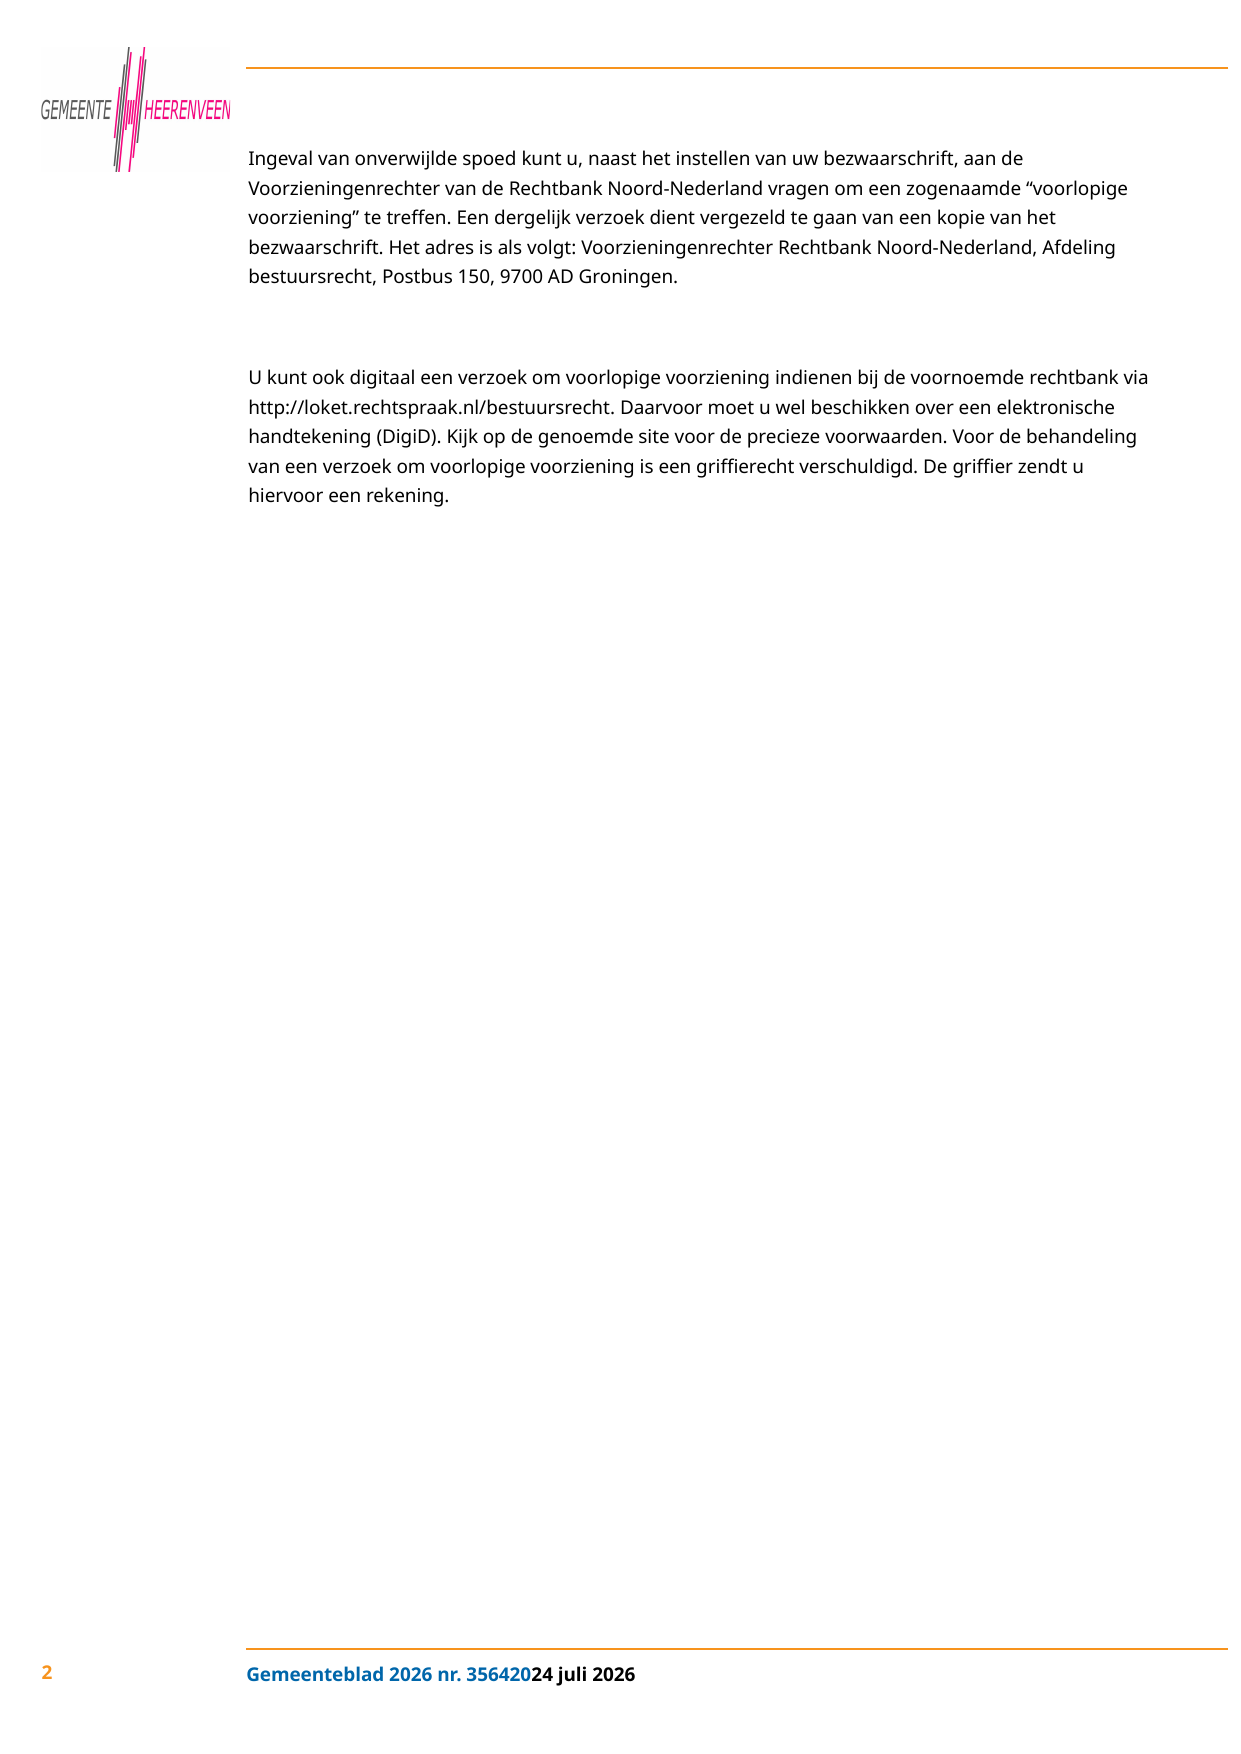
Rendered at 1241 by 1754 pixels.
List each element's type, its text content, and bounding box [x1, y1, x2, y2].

text U kunt ook digitaal een verzoek om voorlopige voorziening indienen bij de voornoemde rechtbank via http://loket.rechtspraak.nl/bestuursrecht. Daarvoor moet u wel beschikken over een elektronische handtekening (DigiD). Kijk op de genoemde site voor de precieze voorwaarden. Voor de behandeling van een verzoek om voorlopige voorziening is een griffierecht verschuldigd. De griffier zendt u hiervoor een rekening. [248, 364, 1152, 508]
picture [41, 47, 231, 172]
text Ingeval van onverwijlde spoed kunt u, naast het instellen van uw bezwaarschrift, aan de Voorzieningenrechter van de Rechtbank Noord-Nederland vragen om een zogenaamde “voorlopige voorziening” te treffen. Een dergelijk verzoek dient vergezeld te gaan van een kopie van het bezwaarschrift. Het adres is als volgt: Voorzieningenrechter Rechtbank Noord-Nederland, Afdeling bestuursrecht, Postbus 150, 9700 AD Groningen. [248, 145, 1152, 289]
